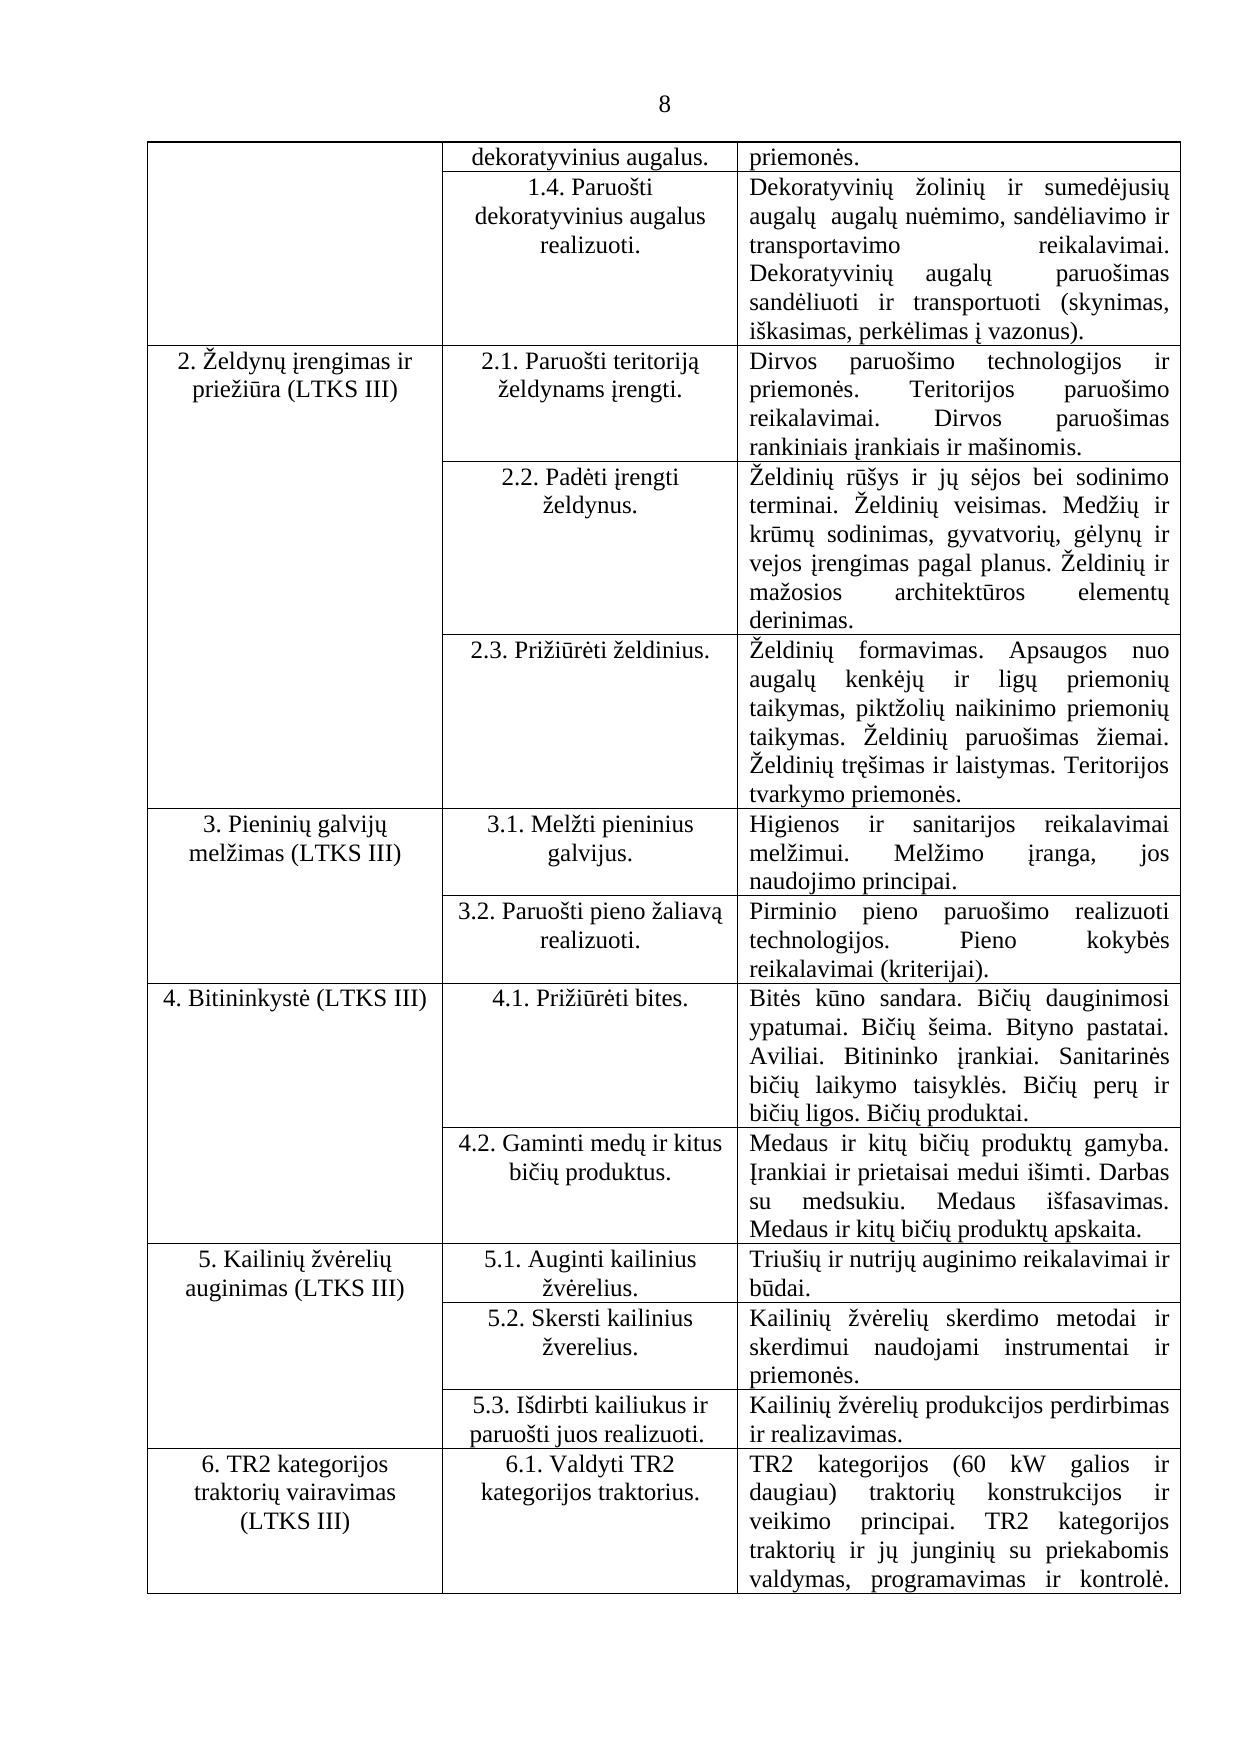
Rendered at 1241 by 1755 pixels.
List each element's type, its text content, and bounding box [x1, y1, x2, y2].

table_cell 3.2. Paruošti pieno žaliavą realizuoti. [443, 896, 737, 982]
table_cell 2.1. Paruošti teritoriją želdynams įrengti. [443, 346, 737, 461]
table_cell 3.1. Melžti pieninius galvijus. [443, 809, 737, 895]
table_cell 3. Pieninių galvijų melžimas (LTKS III) [148, 809, 442, 982]
table_cell Kailinių žvėrelių skerdimo metodai ir skerdimui naudojami instrumentai ir priemonės. [738, 1303, 1180, 1389]
table_cell 6. TR2 kategorijos traktorių vairavimas (LTKS III) [148, 1449, 442, 1592]
table_cell 2. Želdynų įrengimas ir priežiūra (LTKS III) [148, 346, 442, 808]
table_cell 6.1. Valdyti TR2 kategorijos traktorius. [443, 1449, 737, 1592]
table_cell [148, 143, 442, 345]
table_cell Pirminio pieno paruošimo realizuoti technologijos. Pieno kokybės reikalavimai (kriterijai). [738, 896, 1180, 982]
table_cell Triušių ir nutrijų auginimo reikalavimai ir būdai. [738, 1244, 1180, 1302]
table_cell Bitės kūno sandara. Bičių dauginimosi ypatumai. Bičių šeima. Bityno pastatai. Aviliai. Bitininko įrankiai. Sanitarinės bičių laikymo taisyklės. Bičių perų ir bičių ligos. Bičių produktai. [738, 984, 1180, 1127]
table_cell Želdinių rūšys ir jų sėjos bei sodinimo terminai. Želdinių veisimas. Medžių ir krūmų sodinimas, gyvatvorių, gėlynų ir vejos įrengimas pagal planus. Želdinių ir mažosios architektūros elementų derinimas. [738, 462, 1180, 634]
table_cell Dekoratyvinių žolinių ir sumedėjusių augalų augalų nuėmimo, sandėliavimo ir transportavimo reikalavimai. Dekoratyvinių augalų paruošimas sandėliuoti ir transportuoti (skynimas, iškasimas, perkėlimas į vazonus). [738, 172, 1180, 345]
table_cell 5.1. Auginti kailinius žvėrelius. [443, 1244, 737, 1302]
table_cell 4. Bitininkystė (LTKS III) [148, 984, 442, 1243]
table_cell dekoratyvinius augalus. [443, 143, 737, 171]
table_cell priemonės. [738, 143, 1180, 171]
table_cell 5.2. Skersti kailinius žverelius. [443, 1303, 737, 1389]
table_cell TR2 kategorijos (60 kW galios ir daugiau) traktorių konstrukcijos ir veikimo principai. TR2 kategorijos traktorių ir jų junginių su priekabomis valdymas, programavimas ir kontrolė. [738, 1449, 1180, 1592]
table_cell 2.3. Prižiūrėti želdinius. [443, 635, 737, 808]
table_cell 4.2. Gaminti medų ir kitus bičių produktus. [443, 1128, 737, 1243]
table_cell Dirvos paruošimo technologijos ir priemonės. Teritorijos paruošimo reikalavimai. Dirvos paruošimas rankiniais įrankiais ir mašinomis. [738, 346, 1180, 461]
table_cell 4.1. Prižiūrėti bites. [443, 984, 737, 1127]
table_cell 2.2. Padėti įrengti želdynus. [443, 462, 737, 634]
table_cell Medaus ir kitų bičių produktų gamyba. Įrankiai ir prietaisai medui išimti. Darbas su medsukiu. Medaus išfasavimas. Medaus ir kitų bičių produktų apskaita. [738, 1128, 1180, 1243]
table_cell Želdinių formavimas. Apsaugos nuo augalų kenkėjų ir ligų priemonių taikymas, piktžolių naikinimo priemonių taikymas. Želdinių paruošimas žiemai. Želdinių tręšimas ir laistymas. Teritorijos tvarkymo priemonės. [738, 635, 1180, 808]
table_cell 5. Kailinių žvėrelių auginimas (LTKS III) [148, 1244, 442, 1448]
table_cell 5.3. Išdirbti kailiukus ir paruošti juos realizuoti. [443, 1390, 737, 1448]
table_cell 1.4. Paruošti dekoratyvinius augalus realizuoti. [443, 172, 737, 345]
table_cell Kailinių žvėrelių produkcijos perdirbimas ir realizavimas. [738, 1390, 1180, 1448]
table_cell Higienos ir sanitarijos reikalavimai melžimui. Melžimo įranga, jos naudojimo principai. [738, 809, 1180, 895]
